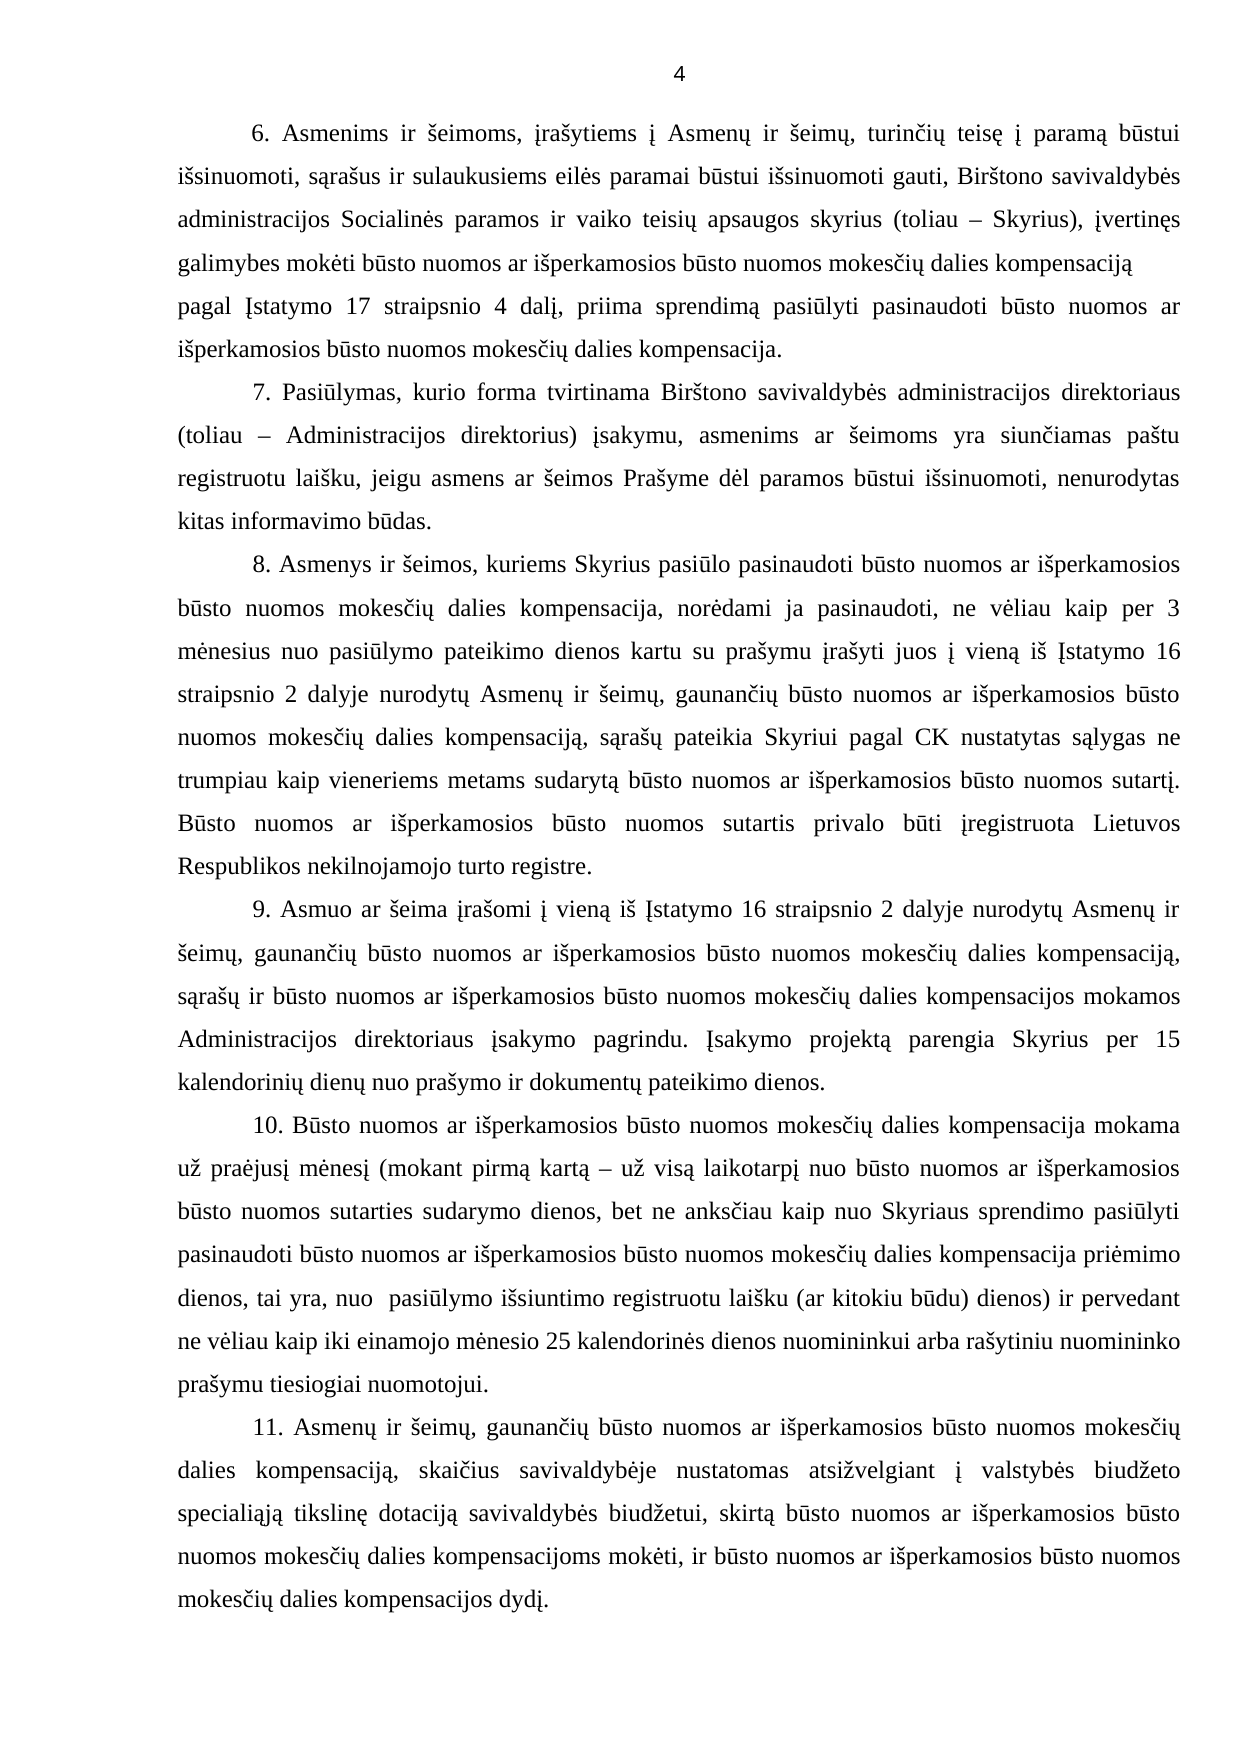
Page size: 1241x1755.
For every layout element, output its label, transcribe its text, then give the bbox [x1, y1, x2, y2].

text 9. Asmuo ar šeima įrašomi į vieną iš Įstatymo 16 straipsnio 2 dalyje nurodytų Asmenų ir šeimų, gaunančių būsto nuomos ar išperkamosios būsto nuomos mokesčių dalies kompensaciją, sąrašų ir būsto nuomos ar išperkamosios būsto nuomos mokesčių dalies kompensacijos mokamos Administracijos direktoriaus įsakymo pagrindu. Įsakymo projektą parengia Skyrius per 15 kalendorinių dienų nuo prašymo ir dokumentų pateikimo dienos. [177, 894, 1181, 1096]
text 11. Asmenų ir šeimų, gaunančių būsto nuomos ar išperkamosios būsto nuomos mokesčių dalies kompensaciją, skaičius savivaldybėje nustatomas atsižvelgiant į valstybės biudžeto specialiąją tikslinę dotaciją savivaldybės biudžetui, skirtą būsto nuomos ar išperkamosios būsto nuomos mokesčių dalies kompensacijoms mokėti, ir būsto nuomos ar išperkamosios būsto nuomos mokesčių dalies kompensacijos dydį. [177, 1412, 1181, 1613]
text pagal Įstatymo 17 straipsnio 4 dalį, priima sprendimą pasiūlyti pasinaudoti būsto nuomos ar išperkamosios būsto nuomos mokesčių dalies kompensacija. [177, 291, 1181, 363]
text 8. Asmenys ir šeimos, kuriems Skyrius pasiūlo pasinaudoti būsto nuomos ar išperkamosios būsto nuomos mokesčių dalies kompensacija, norėdami ja pasinaudoti, ne vėliau kaip per 3 mėnesius nuo pasiūlymo pateikimo dienos kartu su prašymu įrašyti juos į vieną iš Įstatymo 16 straipsnio 2 dalyje nurodytų Asmenų ir šeimų, gaunančių būsto nuomos ar išperkamosios būsto nuomos mokesčių dalies kompensaciją, sąrašų pateikia Skyriui pagal CK nustatytas sąlygas ne trumpiau kaip vieneriems metams sudarytą būsto nuomos ar išperkamosios būsto nuomos sutartį. Būsto nuomos ar išperkamosios būsto nuomos sutartis privalo būti įregistruota Lietuvos Respublikos nekilnojamojo turto registre. [177, 549, 1181, 880]
text 7. Pasiūlymas, kurio forma tvirtinama Birštono savivaldybės administracijos direktoriaus (toliau – Administracijos direktorius) įsakymu, asmenims ar šeimoms yra siunčiamas paštu registruotu laišku, jeigu asmens ar šeimos Prašyme dėl paramos būstui išsinuomoti, nenurodytas kitas informavimo būdas. [177, 377, 1181, 535]
text 10. Būsto nuomos ar išperkamosios būsto nuomos mokesčių dalies kompensacija mokama už praėjusį mėnesį (mokant pirmą kartą – už visą laikotarpį nuo būsto nuomos ar išperkamosios būsto nuomos sutarties sudarymo dienos, bet ne anksčiau kaip nuo Skyriaus sprendimo pasiūlyti pasinaudoti būsto nuomos ar išperkamosios būsto nuomos mokesčių dalies kompensacija priėmimo dienos, tai yra, nuo pasiūlymo išsiuntimo registruotu laišku (ar kitokiu būdu) dienos) ir pervedant ne vėliau kaip iki einamojo mėnesio 25 kalendorinės dienos nuomininkui arba rašytiniu nuomininko prašymu tiesiogiai nuomotojui. [177, 1110, 1181, 1398]
text 6. Asmenims ir šeimoms, įrašytiems į Asmenų ir šeimų, turinčių teisę į paramą būstui išsinuomoti, sąrašus ir sulaukusiems eilės paramai būstui išsinuomoti gauti, Birštono savivaldybės administracijos Socialinės paramos ir vaiko teisių apsaugos skyrius (toliau – Skyrius), įvertinęs galimybes mokėti būsto nuomos ar išperkamosios būsto nuomos mokesčių dalies kompensaciją [177, 118, 1181, 276]
